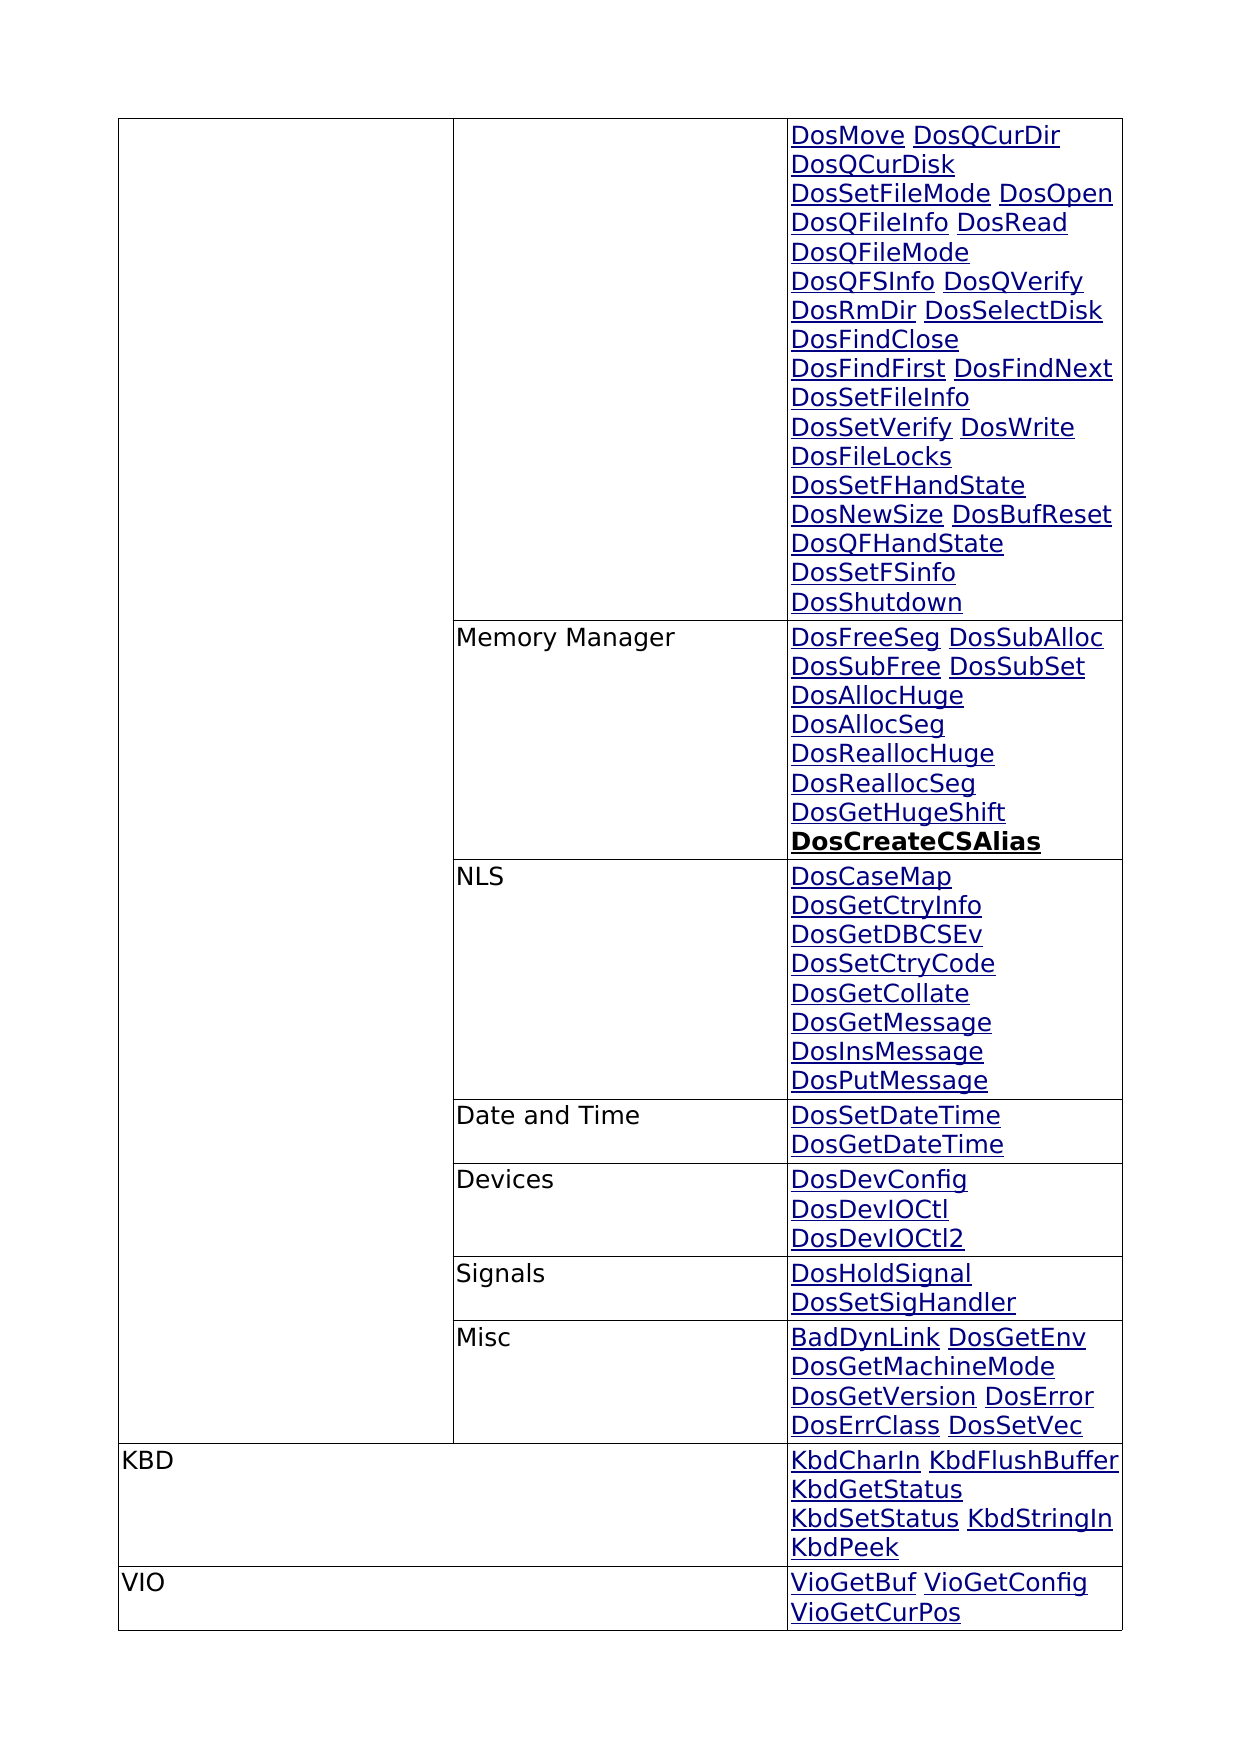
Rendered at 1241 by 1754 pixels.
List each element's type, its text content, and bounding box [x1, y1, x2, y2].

table_cell BadDynLink DosGetEnv DosGetMachineMode DosGetVersion DosError DosErrClass DosSetVec [788, 1321, 1122, 1443]
table_cell KBD [119, 1444, 787, 1566]
table_cell DosMove DosQCurDir DosQCurDisk DosSetFileMode DosOpen DosQFileInfo DosRead DosQFileMode DosQFSInfo DosQVerify DosRmDir DosSelectDisk DosFindClose DosFindFirst DosFindNext DosSetFileInfo DosSetVerify DosWrite DosFileLocks DosSetFHandState DosNewSize DosBufReset DosQFHandState DosSetFSinfo DosShutdown [788, 119, 1122, 620]
table_cell Memory Manager [454, 621, 787, 859]
table_cell [454, 119, 787, 620]
table_cell [119, 119, 453, 1443]
table_cell Date and Time [454, 1100, 787, 1163]
table_cell DosFreeSeg DosSubAlloc DosSubFree DosSubSet DosAllocHuge DosAllocSeg DosReallocHuge DosReallocSeg DosGetHugeShift DosCreateCSAlias [788, 621, 1122, 859]
table_cell Misc [454, 1321, 787, 1443]
table_cell DosHoldSignal DosSetSigHandler [788, 1257, 1122, 1320]
table_cell Devices [454, 1164, 787, 1256]
table_cell Signals [454, 1257, 787, 1320]
table_cell DosCaseMap DosGetCtryInfo DosGetDBCSEv DosSetCtryCode DosGetCollate DosGetMessage DosInsMessage DosPutMessage [788, 860, 1122, 1098]
table_cell VioGetBuf VioGetConfig VioGetCurPos [788, 1567, 1122, 1630]
table_cell DosSetDateTime DosGetDateTime [788, 1100, 1122, 1163]
table_cell KbdCharIn KbdFlushBuffer KbdGetStatus KbdSetStatus KbdStringIn KbdPeek [788, 1444, 1122, 1566]
table_cell VIO [119, 1567, 787, 1630]
table_cell NLS [454, 860, 787, 1098]
table_cell DosDevConfig DosDevIOCtl DosDevIOCtl2 [788, 1164, 1122, 1256]
